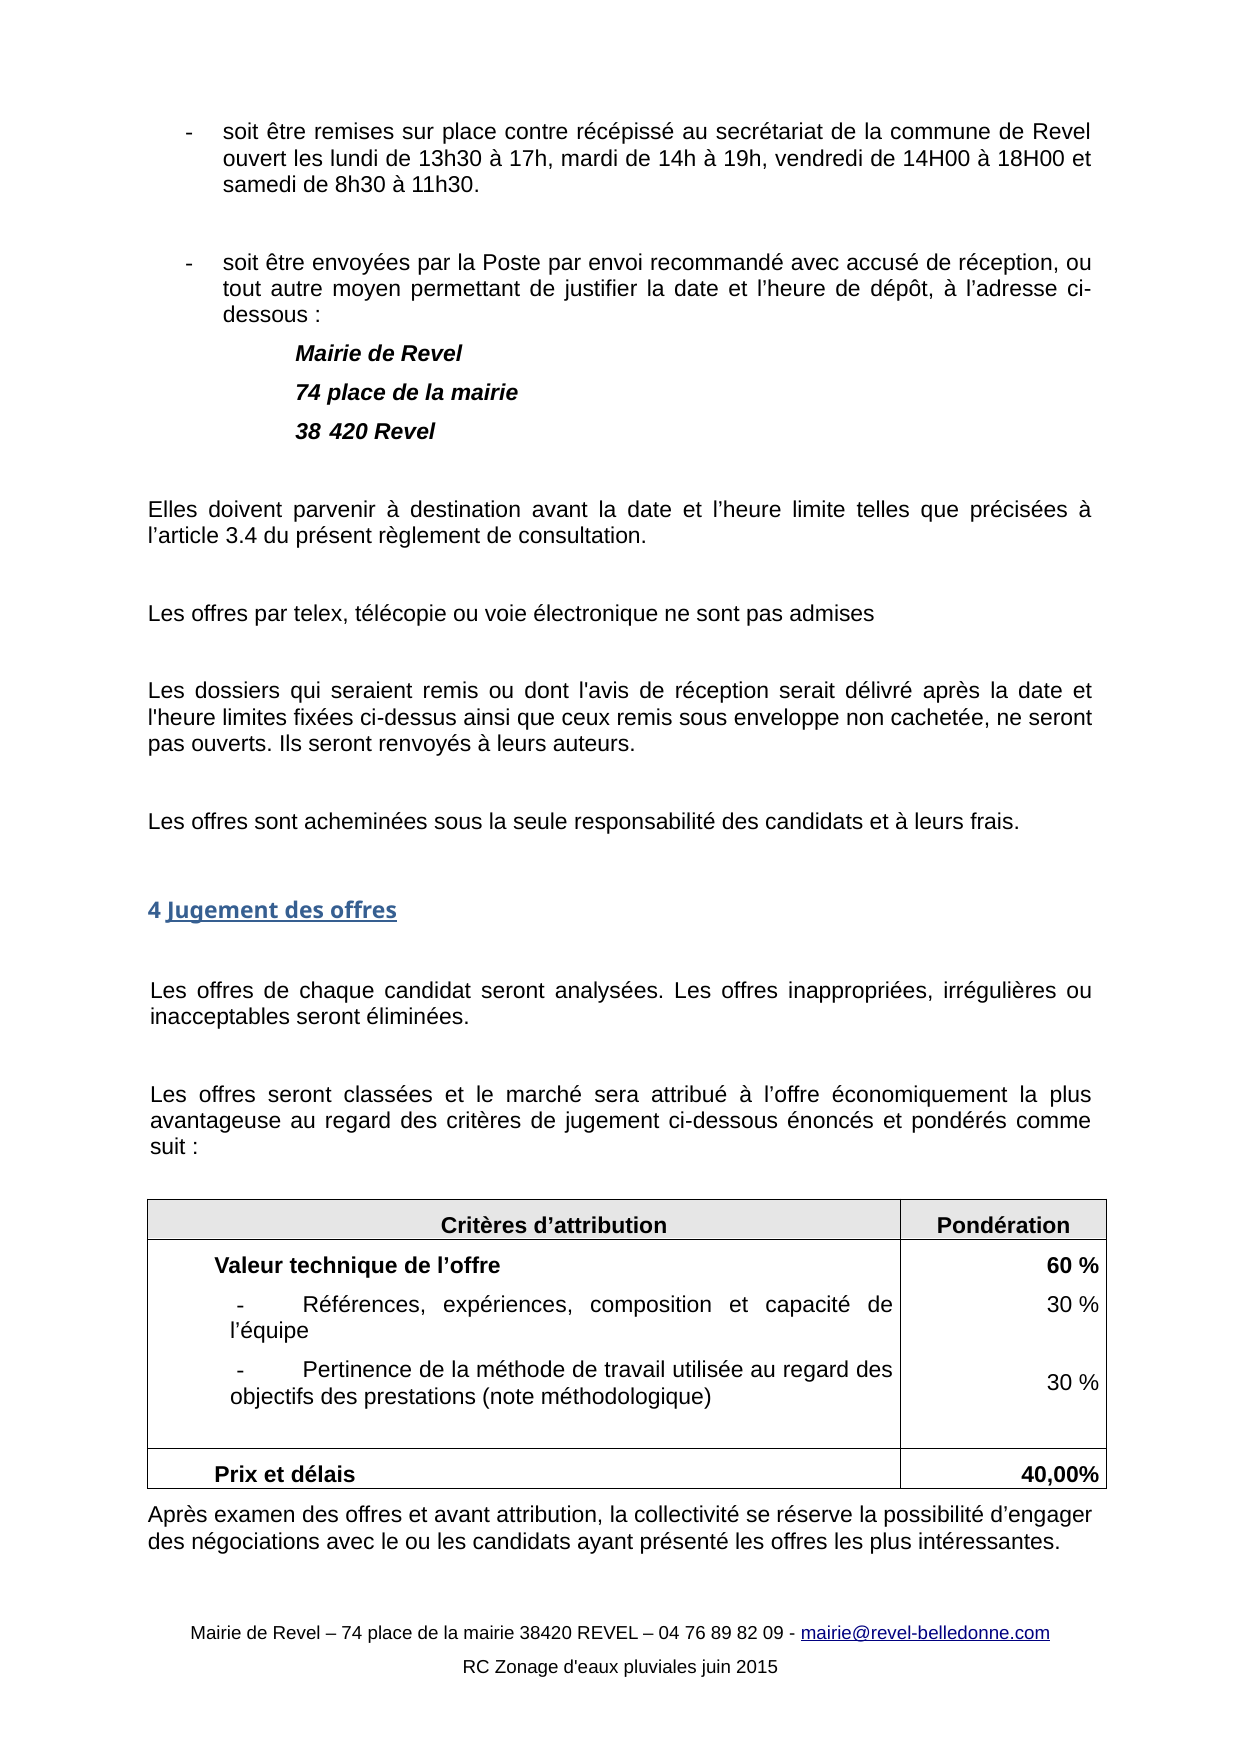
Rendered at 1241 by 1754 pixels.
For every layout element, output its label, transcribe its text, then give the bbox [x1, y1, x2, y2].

table_cell 40,00% [901, 1449, 1106, 1488]
text Elles doivent parvenir à destination avant la date et l’heure limite telles que précisées à l’article 3.4 du présent règlement de consultation. [148, 496, 1092, 548]
text 38 420 Revel [148, 418, 1092, 444]
list soit être remises sur place contre récépissé au secrétariat de la commune de Revel ouvert les lundi de 13h30 à 17h, mardi de 14h à 19h, vendredi de 14H00 à 18H00 et samedi de 8h30 à 11h30. [185, 118, 1092, 197]
text Les offres par telex, télécopie ou voie électronique ne sont pas admises [148, 600, 1092, 626]
table_header Critères d’attribution [148, 1200, 900, 1238]
subtitle 4 Jugement des offres [148, 894, 1092, 925]
table_cell 60 % 30 % 30 % [901, 1240, 1106, 1448]
table_cell Valeur technique de l’offre Références, expériences, composition et capacité de l’équipe Pertinence de la méthode de travail utilisée au regard des objectifs des prestations (note méthodologique) [148, 1240, 900, 1448]
text 74 place de la mairie [148, 379, 1092, 406]
table_cell Prix et délais [148, 1449, 900, 1488]
text Les offres sont acheminées sous la seule responsabilité des candidats et à leurs frais. [148, 808, 1092, 834]
text Les offres seront classées et le marché sera attribué à l’offre économiquement la plus avantageuse au regard des critères de jugement ci-dessous énoncés et pondérés comme suit : [150, 1081, 1092, 1160]
text Après examen des offres et avant attribution, la collectivité se réserve la possibilité d’engager des négociations avec le ou les candidats ayant présenté les offres les plus intéressantes. [148, 1501, 1092, 1554]
list soit être envoyées par la Poste par envoi recommandé avec accusé de réception, ou tout autre moyen permettant de justifier la date et l’heure de dépôt, à l’adresse ci-dessous : [185, 249, 1092, 328]
text Les dossiers qui seraient remis ou dont l'avis de réception serait délivré après la date et l'heure limites fixées ci‑dessus ainsi que ceux remis sous enveloppe non cachetée, ne seront pas ouverts. Ils seront renvoyés à leurs auteurs. [148, 677, 1092, 757]
text Les offres de chaque candidat seront analysées. Les offres inappropriées, irrégulières ou inacceptables seront éliminées. [150, 977, 1092, 1029]
table_header Pondération [901, 1200, 1106, 1238]
text Mairie de Revel [148, 340, 1092, 367]
